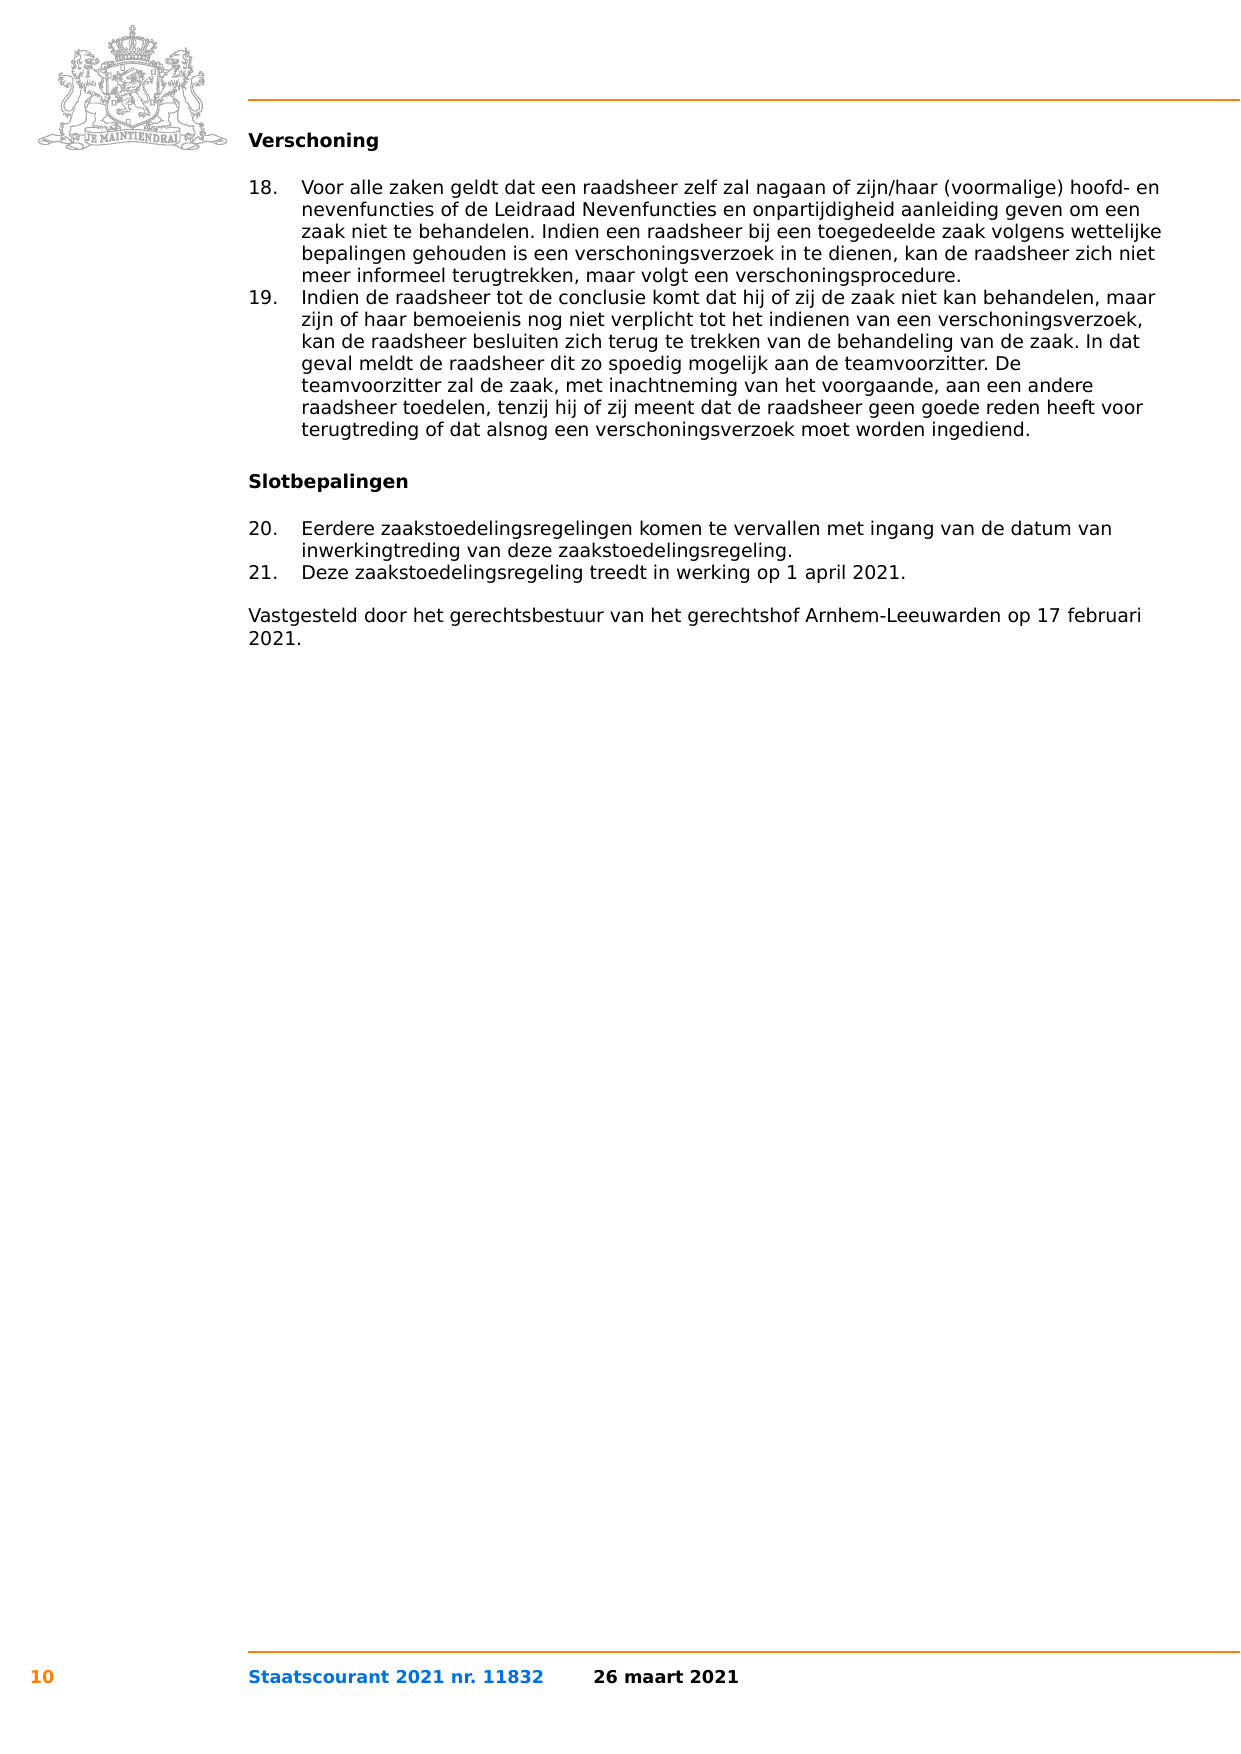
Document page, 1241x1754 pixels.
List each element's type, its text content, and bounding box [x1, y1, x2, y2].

subtitle Verschoning [248, 130, 1163, 152]
text 20. Eerdere zaakstoedelingsregelingen komen te vervallen met ingang van de datum van inwerkingtreding van deze zaakstoedelingsregeling. [248, 518, 1163, 562]
picture [38, 25, 227, 150]
subtitle Slotbepalingen [248, 471, 1163, 493]
text 21. Deze zaakstoedelingsregeling treedt in werking op 1 april 2021. [248, 562, 1163, 583]
text Vastgesteld door het gerechtsbestuur van het gerechtshof Arnhem-Leeuwarden op 17 februari 2021. [248, 605, 1163, 649]
text 19. Indien de raadsheer tot de conclusie komt dat hij of zij de zaak niet kan behandelen, maar zijn of haar bemoeienis nog niet verplicht tot het indienen van een verschoningsverzoek, kan de raadsheer besluiten zich terug te trekken van de behandeling van de zaak. In dat geval meldt de raadsheer dit zo spoedig mogelijk aan de teamvoorzitter. De teamvoorzitter zal de zaak, met inachtneming van het voorgaande, aan een andere raadsheer toedelen, tenzij hij of zij meent dat de raadsheer geen goede reden heeft voor terugtreding of dat alsnog een verschoningsverzoek moet worden ingediend. [248, 287, 1163, 441]
text 18. Voor alle zaken geldt dat een raadsheer zelf zal nagaan of zijn/haar (voormalige) hoofd- en nevenfuncties of de Leidraad Nevenfuncties en onpartijdigheid aanleiding geven om een zaak niet te behandelen. Indien een raadsheer bij een toegedeelde zaak volgens wettelijke bepalingen gehouden is een verschoningsverzoek in te dienen, kan de raadsheer zich niet meer informeel terugtrekken, maar volgt een verschoningsprocedure. [248, 177, 1163, 287]
